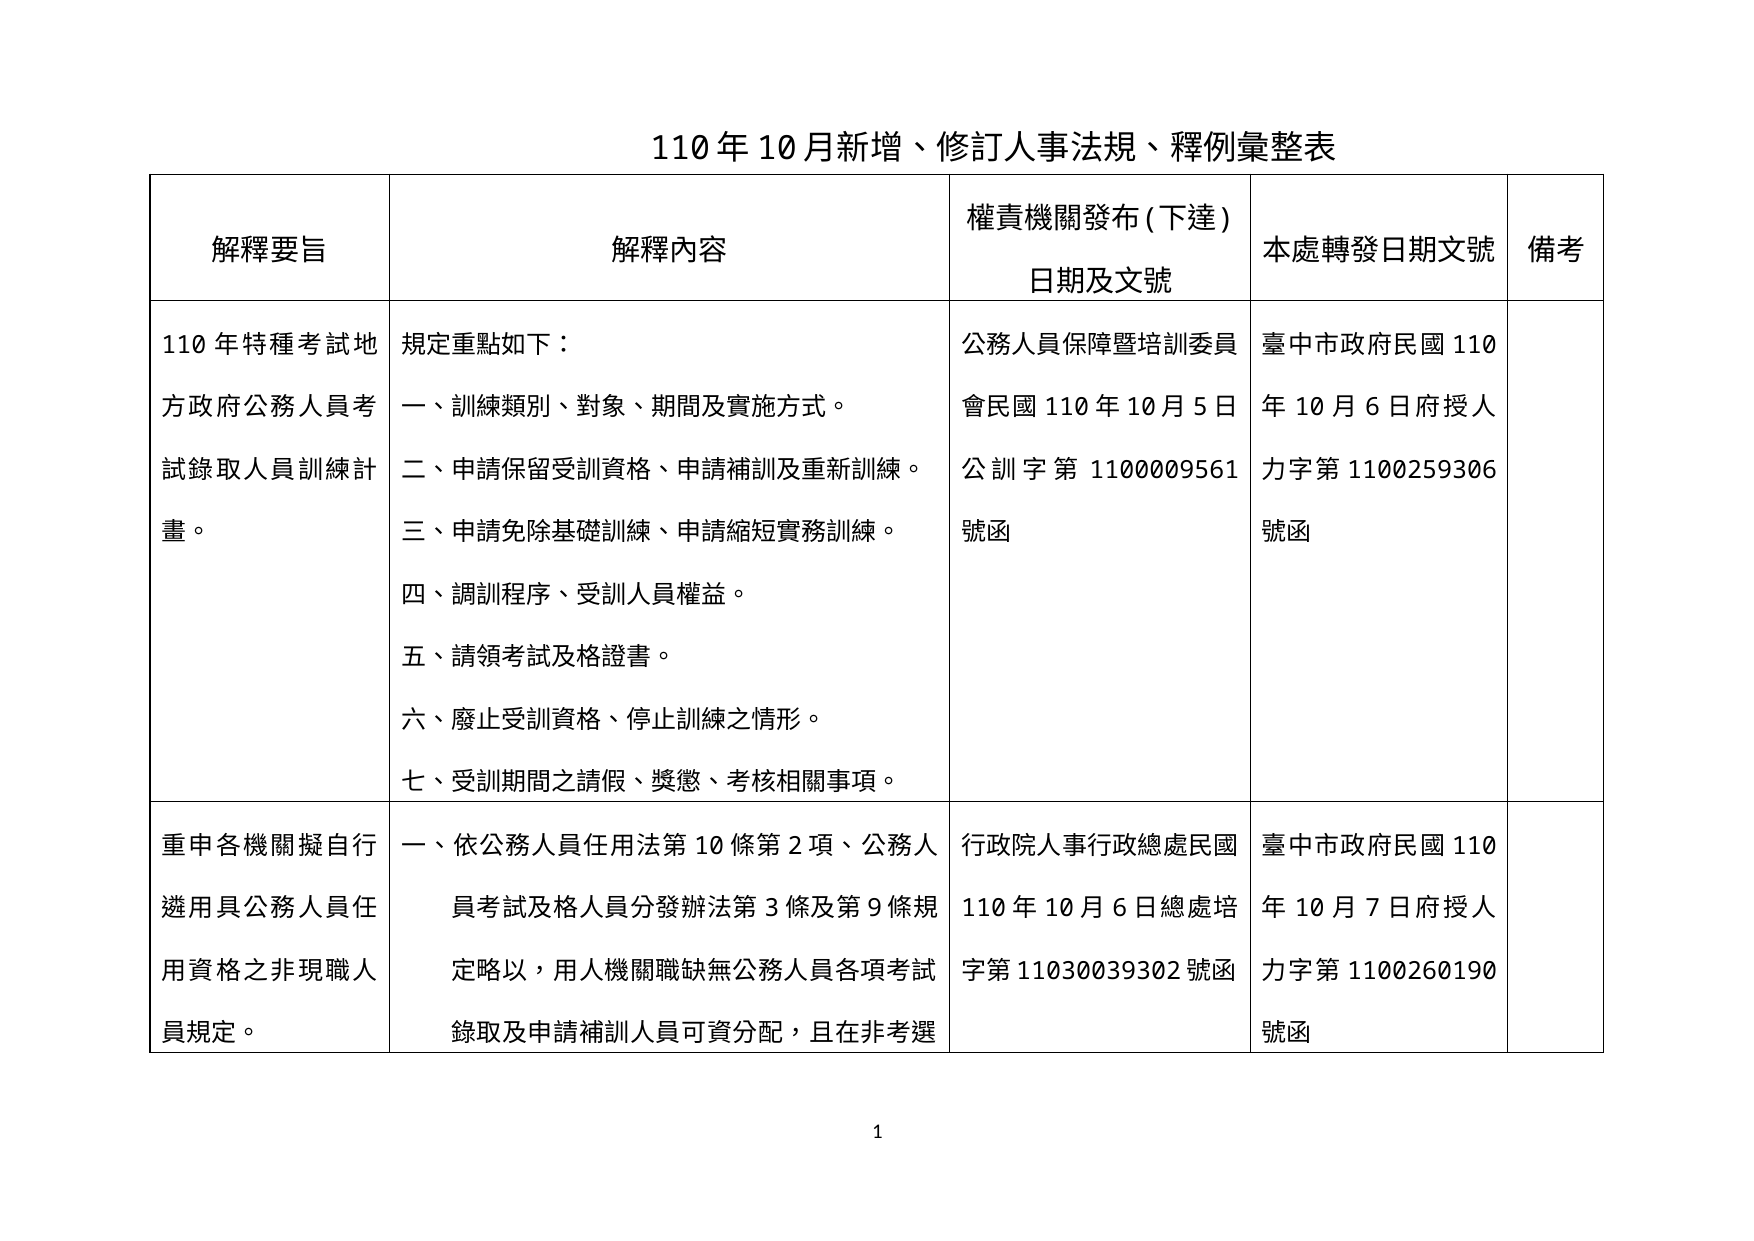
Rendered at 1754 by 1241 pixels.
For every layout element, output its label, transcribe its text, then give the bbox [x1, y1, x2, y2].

table_header 解釋要旨 [151, 175, 389, 299]
table_cell 重申各機關擬自行遴用具公務人員任用資格之非現職人員規定。 [151, 802, 389, 1052]
table_cell [1508, 301, 1603, 801]
text 110年10月新增、修訂人事法規、釋例彙整表 [150, 103, 1604, 166]
table_cell 110年特種考試地方政府公務人員考試錄取人員訓練計畫。 [151, 301, 389, 801]
table_header 本處轉發日期文號 [1251, 175, 1507, 299]
table_cell 一、依公務人員任用法第10條第2項、公務人員考試及格人員分發辦法第3條及第9條規定略以，用人機關職缺無公務人員各項考試錄取及申請補訓人員可資分配，且在非考選 [390, 802, 949, 1052]
table_cell 規定重點如下： 一、訓練類別、對象、期間及實施方式。 二、申請保留受訓資格、申請補訓及重新訓練。 三、申請免除基礎訓練、申請縮短實務訓練。 四、調訓程序、受訓人員權益。 五、請領考試及格證書。 六、廢止受訓資格、停止訓練之情形。 七、受訓期間之請假、獎懲、考核相關事項。 [390, 301, 949, 801]
table_header 解釋內容 [390, 175, 949, 299]
table_header 備考 [1508, 175, 1603, 299]
table_cell 公務人員保障暨培訓委員會民國110年10月5日公訓字第1100009561號函 [950, 301, 1250, 801]
table_header 權責機關發布(下達) 日期及文號 [950, 175, 1250, 299]
table_cell 行政院人事行政總處民國110年10月6日總處培字第11030039302號函 [950, 802, 1250, 1052]
table_cell [1508, 802, 1603, 1052]
table_cell 臺中市政府民國110年10月6日府授人力字第1100259306號函 [1251, 301, 1507, 801]
table_cell 臺中市政府民國110年10月7日府授人力字第1100260190號函 [1251, 802, 1507, 1052]
